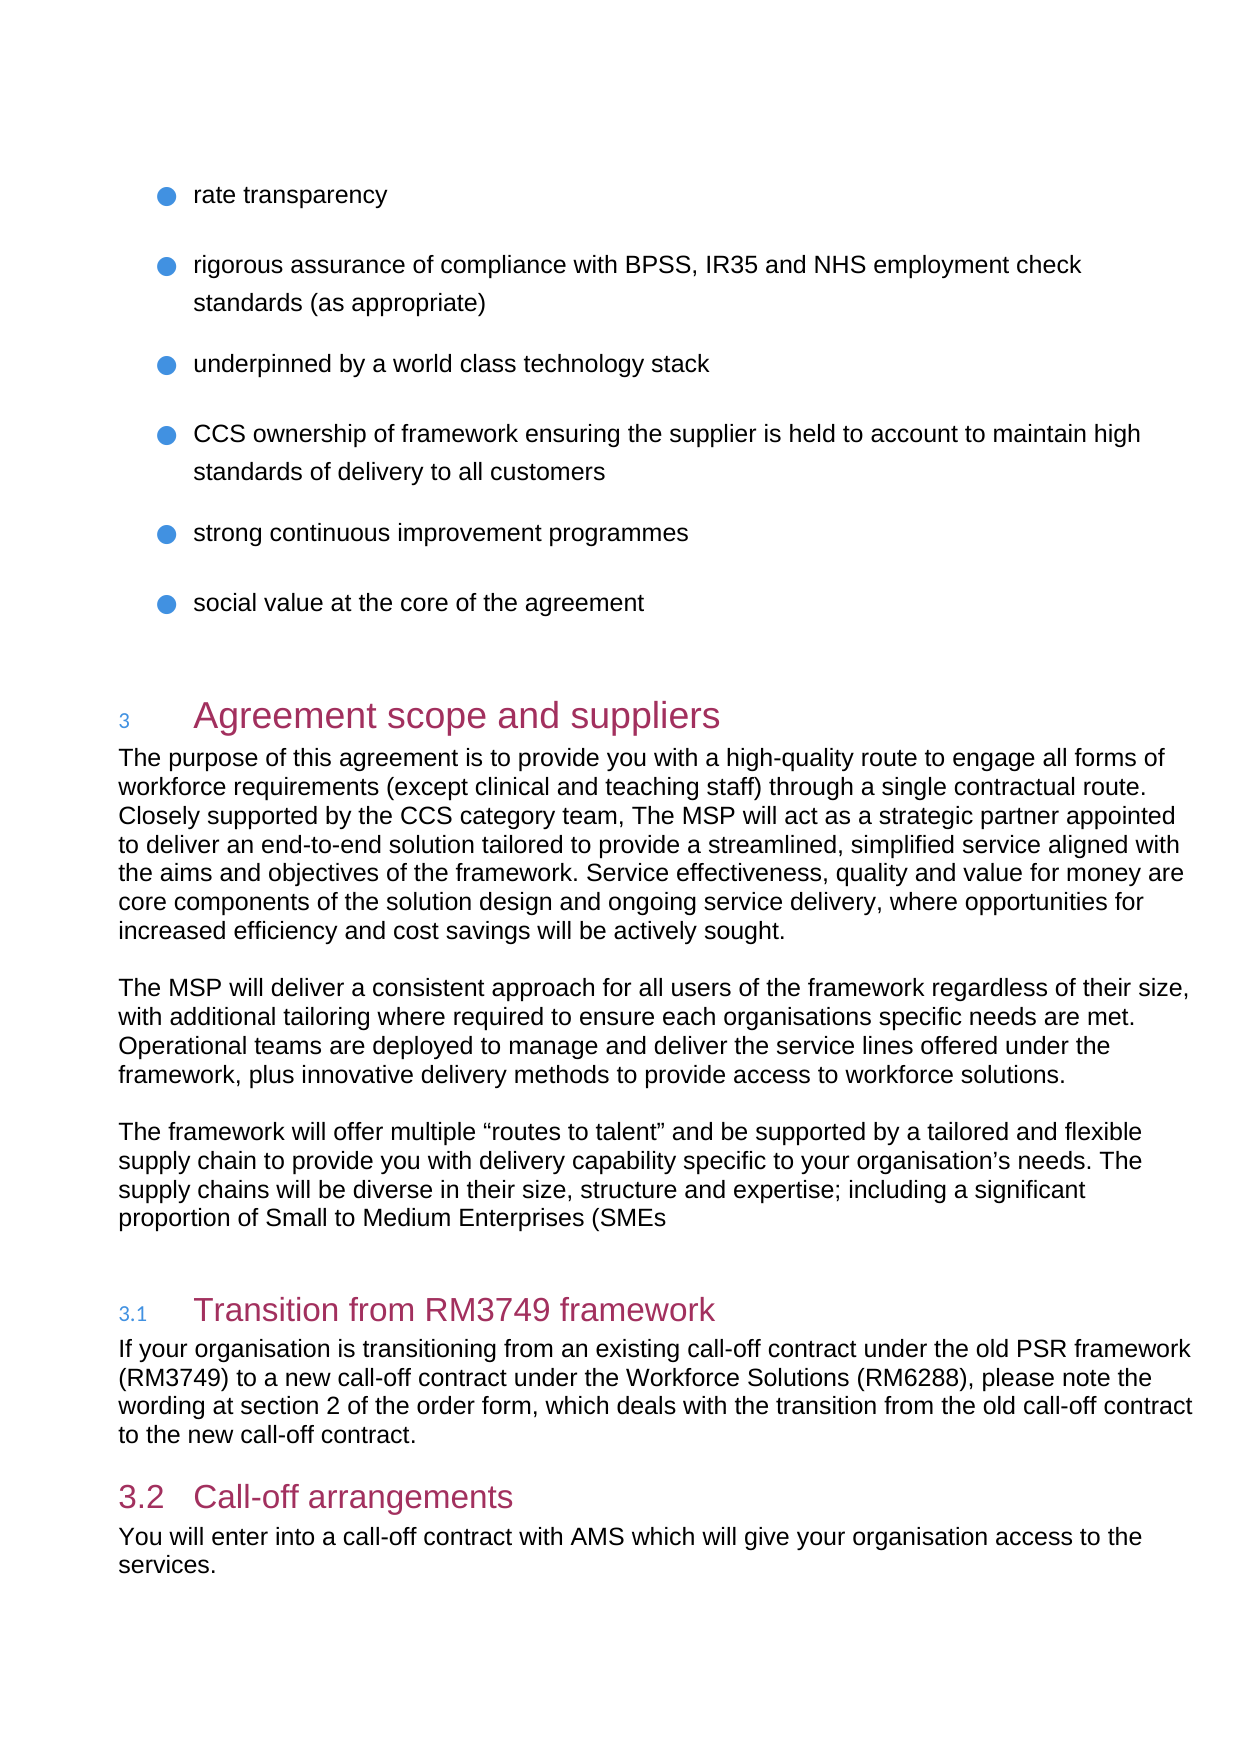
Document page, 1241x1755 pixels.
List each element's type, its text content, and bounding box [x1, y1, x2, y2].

list rate transparency [156, 167, 1196, 218]
text You will enter into a call-off contract with AMS which will give your organisation access to the services. [118, 1522, 1196, 1579]
text If your organisation is transitioning from an existing call-off contract under the old PSR framework (RM3749) to a new call-off contract under the Workforce Solutions (RM6288), please note the wording at section 2 of the order form, which deals with the transition from the old call-off contract to the new call-off contract. [118, 1334, 1196, 1449]
text The framework will offer multiple “routes to talent” and be supported by a tailored and flexible supply chain to provide you with delivery capability specific to your organisation’s needs. The supply chains will be diverse in their size, structure and expertise; including a significant proportion of Small to Medium Enterprises (SMEs [118, 1117, 1196, 1232]
list rigorous assurance of compliance with BPSS, IR35 and NHS employment check standards (as appropriate) [156, 237, 1196, 317]
text The MSP will deliver a consistent approach for all users of the framework regardless of their size, with additional tailoring where required to ensure each organisations specific needs are met. Operational teams are deployed to manage and deliver the service lines offered under the framework, plus innovative delivery methods to provide access to workforce solutions. [118, 973, 1196, 1088]
list strong continuous improvement programmes [156, 504, 1196, 555]
list Agreement scope and suppliers [118, 694, 1196, 737]
list social value at the core of the agreement [156, 574, 1196, 625]
text The purpose of this agreement is to provide you with a high-quality route to engage all forms of workforce requirements (except clinical and teaching staff) through a single contractual route. Closely supported by the CCS category team, The MSP will act as a strategic partner appointed to deliver an end-to-end solution tailored to provide a streamlined, simplified service aligned with the aims and objectives of the framework. Service effectiveness, quality and value for money are core components of the solution design and ongoing service delivery, where opportunities for increased efficiency and cost savings will be actively sought. [118, 743, 1196, 944]
list CCS ownership of framework ensuring the supplier is held to account to maintain high standards of delivery to all customers [156, 405, 1196, 485]
list Transition from RM3749 framework [118, 1289, 1196, 1328]
text 3.2 Call-off arrangements [118, 1477, 1196, 1516]
list underpinned by a world class technology stack [156, 335, 1196, 387]
